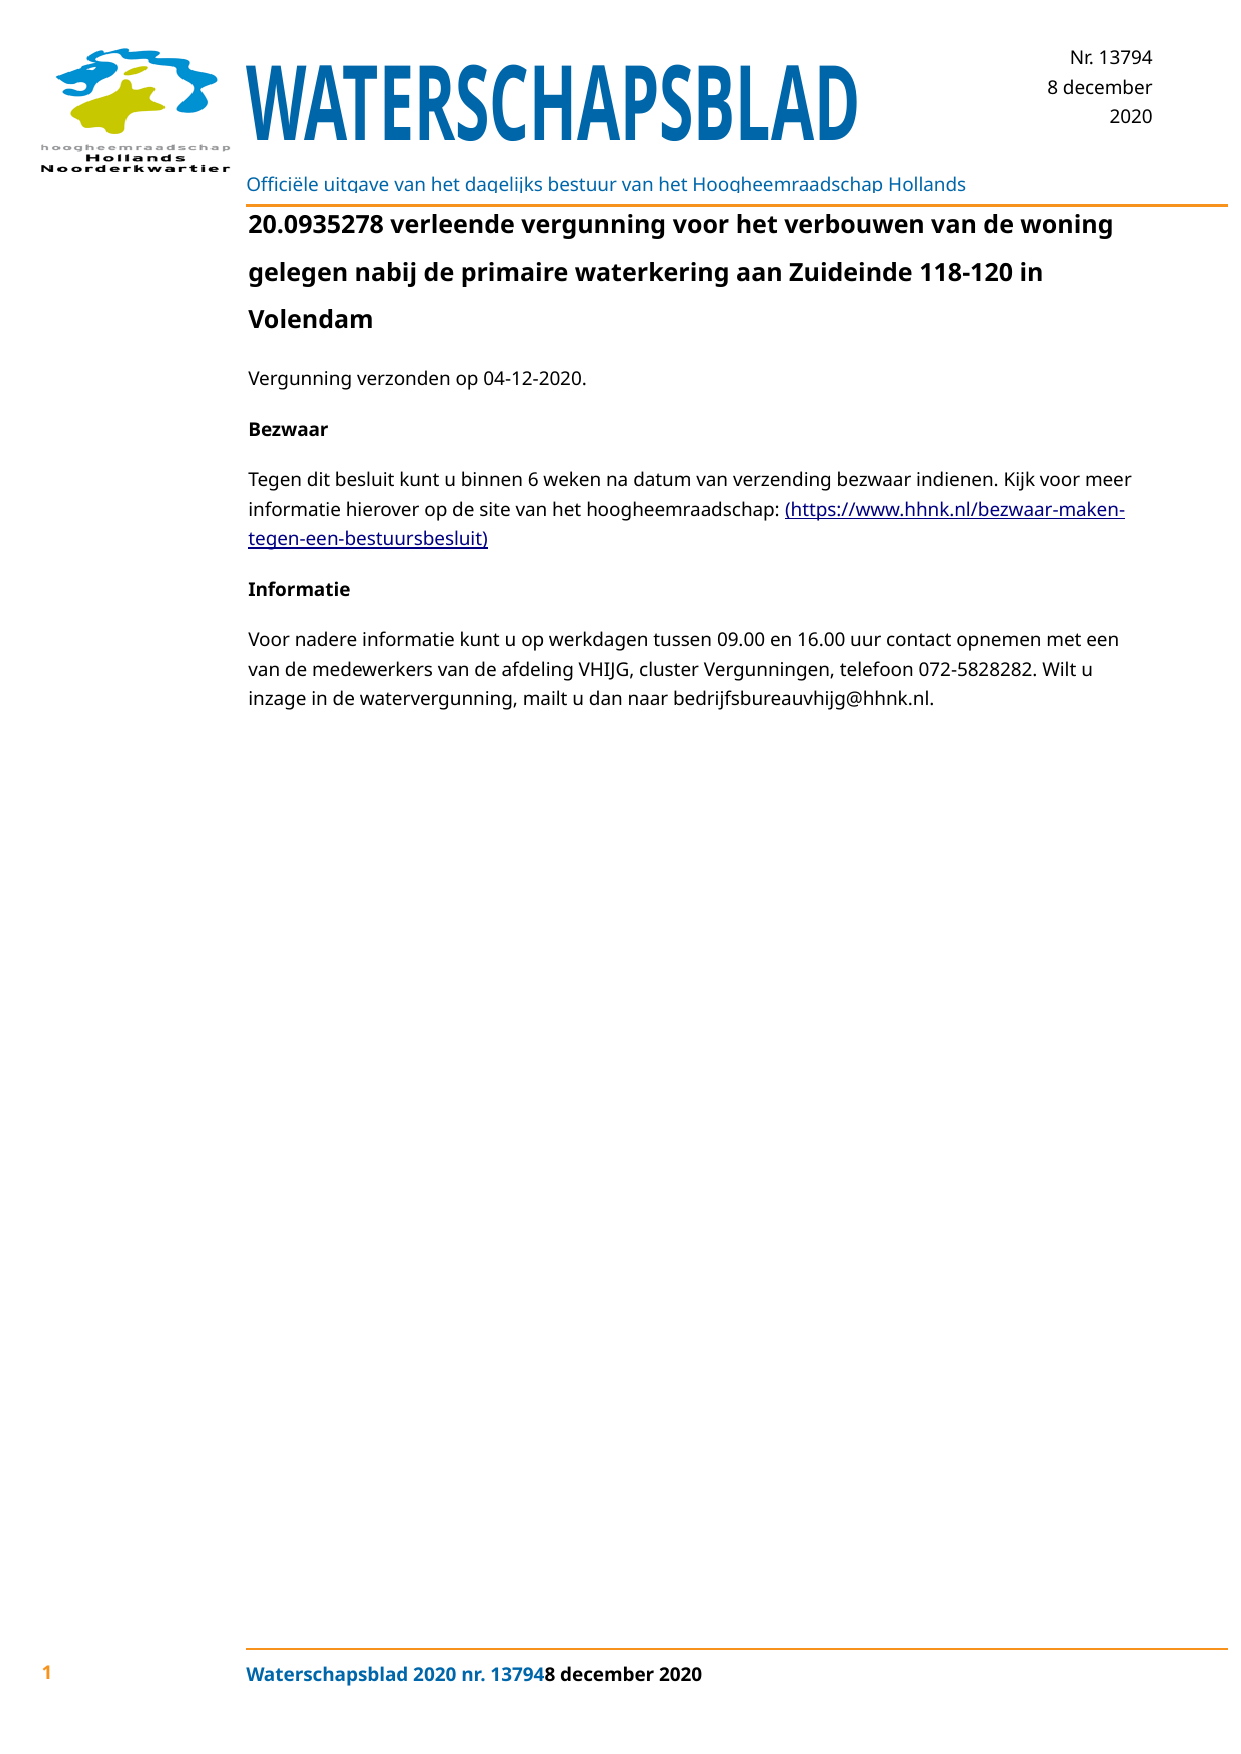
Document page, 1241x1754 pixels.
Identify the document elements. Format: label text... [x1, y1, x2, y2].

picture [41, 47, 231, 172]
text Voor nadere informatie kunt u op werkdagen tussen 09.00 en 16.00 uur contact opnemen met een van de medewerkers van de afdeling VHIJG, cluster Vergunningen, telefoon 072-5828282. Wilt u inzage in de watervergunning, mailt u dan naar bedrijfsbureauvhijg@hhnk.nl. [248, 626, 1152, 711]
text Bezwaar [248, 416, 1152, 442]
text Informatie [248, 576, 1152, 602]
text Vergunning verzonden op 04-12-2020. [248, 366, 1152, 391]
text 20.0935278 verleende vergunning voor het verbouwen van de woning gelegen nabij de primaire waterkering aan Zuideinde 118-120 in Volendam [248, 207, 1152, 336]
text Tegen dit besluit kunt u binnen 6 weken na datum van verzending bezwaar indienen. Kijk voor meer informatie hierover op de site van het hoogheemraadschap: (https://www.hhnk.nl/bezwaar-maken-tegen-een-bestuursbesluit) [248, 466, 1152, 551]
